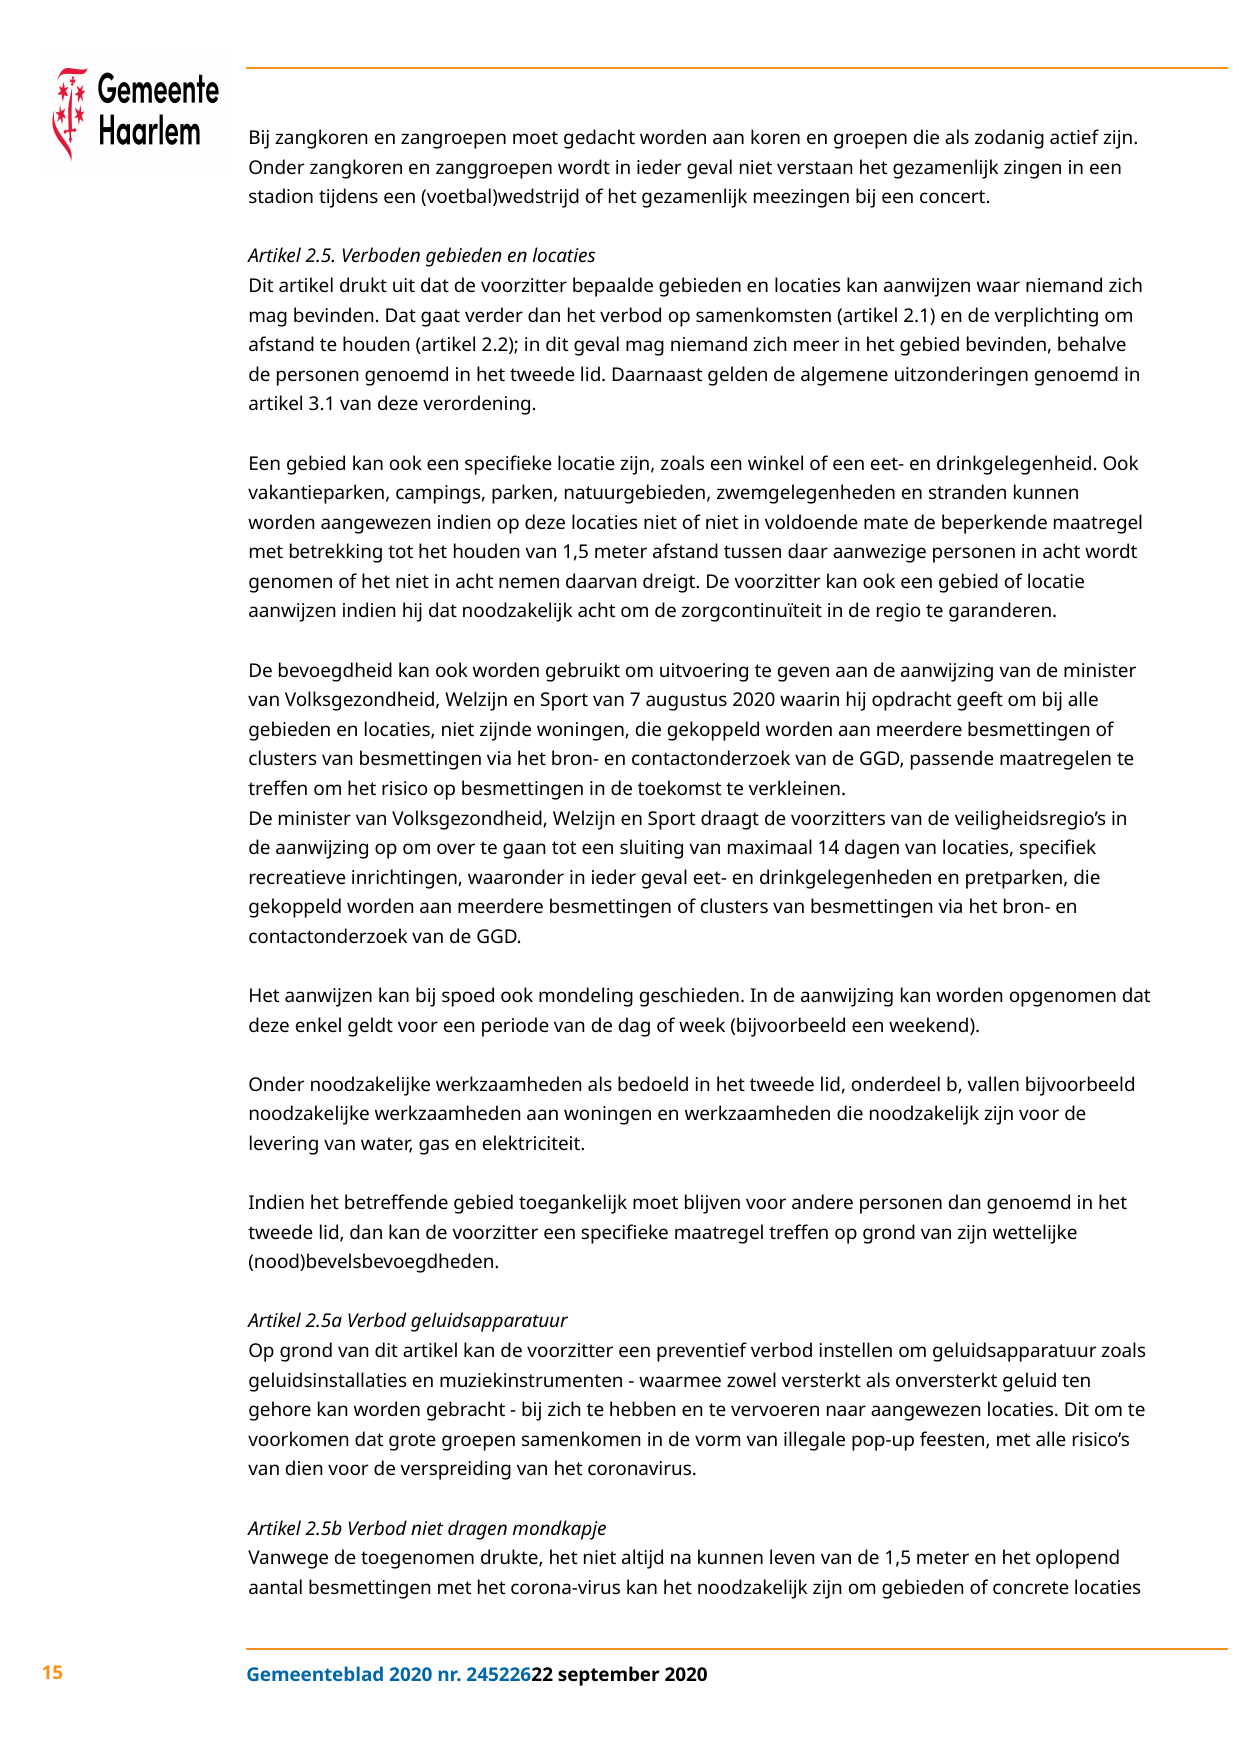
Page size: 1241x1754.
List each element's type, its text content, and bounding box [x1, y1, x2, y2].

text Artikel 2.5. Verboden gebieden en locaties [248, 243, 1152, 268]
text Artikel 2.5b Verbod niet dragen mondkapje [248, 1515, 1152, 1541]
text Vanwege de toegenomen drukte, het niet altijd na kunnen leven van de 1,5 meter en het oplopend aantal besmettingen met het corona-virus kan het noodzakelijk zijn om gebieden of concrete locaties [248, 1544, 1152, 1600]
text De minister van Volksgezondheid, Welzijn en Sport draagt de voorzitters van de veiligheidsregio’s in de aanwijzing op om over te gaan tot een sluiting van maximaal 14 dagen van locaties, specifiek recreatieve inrichtingen, waaronder in ieder geval eet- en drinkgelegenheden en pretparken, die gekoppeld worden aan meerdere besmettingen of clusters van besmettingen via het bron- en contactonderzoek van de GGD. [248, 805, 1152, 949]
text Het aanwijzen kan bij spoed ook mondeling geschieden. In de aanwijzing kan worden opgenomen dat deze enkel geldt voor een periode van de dag of week (bijvoorbeeld een weekend). [248, 982, 1152, 1038]
text Bij zangkoren en zangroepen moet gedacht worden aan koren en groepen die als zodanig actief zijn. Onder zangkoren en zanggroepen wordt in ieder geval niet verstaan het gezamenlijk zingen in een stadion tijdens een (voetbal)wedstrijd of het gezamenlijk meezingen bij een concert. [248, 124, 1152, 209]
text Een gebied kan ook een specifieke locatie zijn, zoals een winkel of een eet- en drinkgelegenheid. Ook vakantieparken, campings, parken, natuurgebieden, zwemgelegenheden en stranden kunnen worden aangewezen indien op deze locaties niet of niet in voldoende mate de beperkende maatregel met betrekking tot het houden van 1,5 meter afstand tussen daar aanwezige personen in acht wordt genomen of het niet in acht nemen daarvan dreigt. De voorzitter kan ook een gebied of locatie aanwijzen indien hij dat noodzakelijk acht om de zorgcontinuïteit in de regio te garanderen. [248, 450, 1152, 623]
picture [41, 47, 231, 172]
text Dit artikel drukt uit dat de voorzitter bepaalde gebieden en locaties kan aanwijzen waar niemand zich mag bevinden. Dat gaat verder dan het verbod op samenkomsten (artikel 2.1) en de verplichting om afstand te houden (artikel 2.2); in dit geval mag niemand zich meer in het gebied bevinden, behalve de personen genoemd in het tweede lid. Daarnaast gelden de algemene uitzonderingen genoemd in artikel 3.1 van deze verordening. [248, 272, 1152, 416]
text De bevoegdheid kan ook worden gebruikt om uitvoering te geven aan de aanwijzing van de minister van Volksgezondheid, Welzijn en Sport van 7 augustus 2020 waarin hij opdracht geeft om bij alle gebieden en locaties, niet zijnde woningen, die gekoppeld worden aan meerdere besmettingen of clusters van besmettingen via het bron- en contactonderzoek van de GGD, passende maatregelen te treffen om het risico op besmettingen in de toekomst te verkleinen. [248, 657, 1152, 801]
text Op grond van dit artikel kan de voorzitter een preventief verbod instellen om geluidsapparatuur zoals geluidsinstallaties en muziekinstrumenten - waarmee zowel versterkt als onversterkt geluid ten gehore kan worden gebracht - bij zich te hebben en te vervoeren naar aangewezen locaties. Dit om te voorkomen dat grote groepen samenkomen in de vorm van illegale pop-up feesten, met alle risico’s van dien voor de verspreiding van het coronavirus. [248, 1337, 1152, 1481]
text Onder noodzakelijke werkzaamheden als bedoeld in het tweede lid, onderdeel b, vallen bijvoorbeeld noodzakelijke werkzaamheden aan woningen en werkzaamheden die noodzakelijk zijn voor de levering van water, gas en elektriciteit. [248, 1071, 1152, 1156]
text Artikel 2.5a Verbod geluidsapparatuur [248, 1308, 1152, 1333]
text Indien het betreffende gebied toegankelijk moet blijven voor andere personen dan genoemd in het tweede lid, dan kan de voorzitter een specifieke maatregel treffen op grond van zijn wettelijke (nood)bevelsbevoegdheden. [248, 1189, 1152, 1274]
